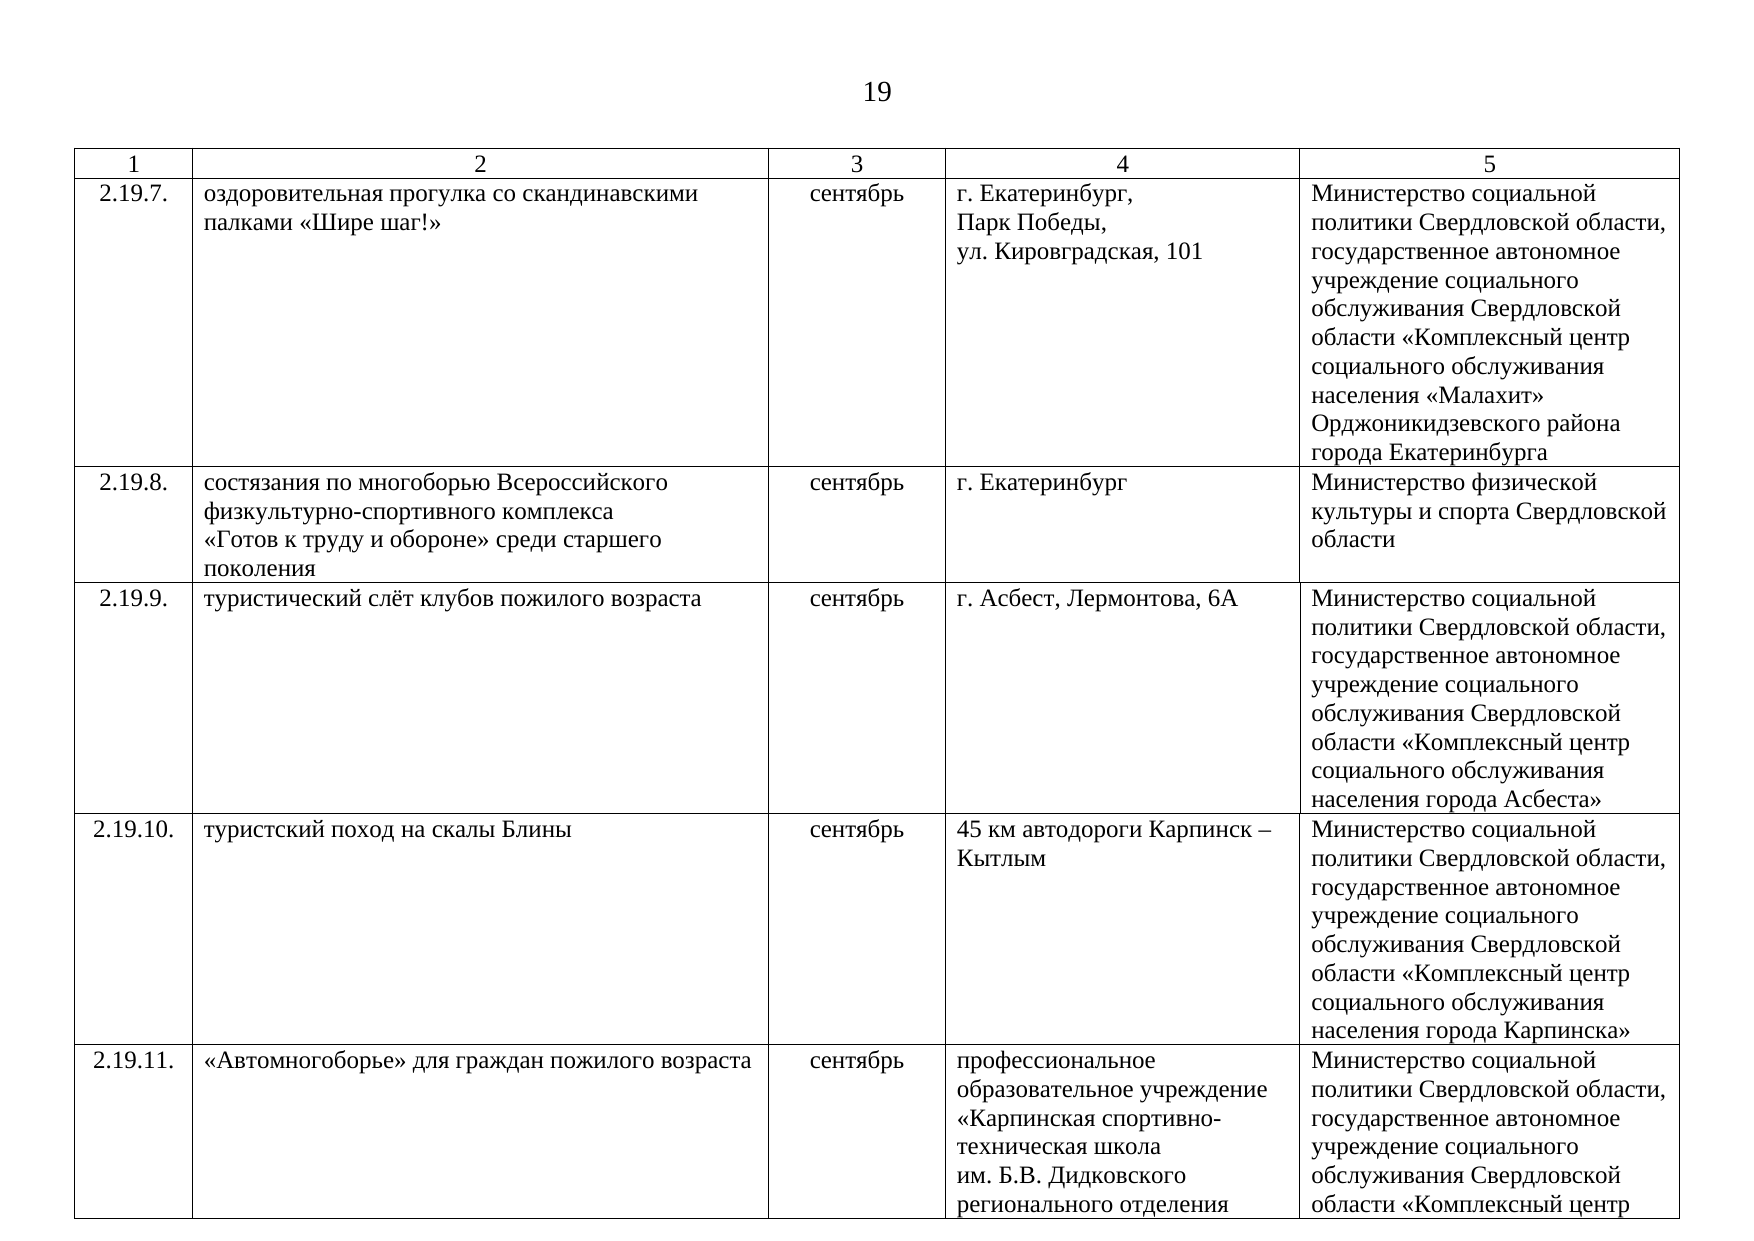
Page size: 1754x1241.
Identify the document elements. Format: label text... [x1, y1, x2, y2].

table_cell «Автомногоборье» для граждан пожилого возраста [193, 1045, 768, 1218]
table_cell туристический слёт клубов пожилого возраста [193, 583, 768, 813]
table_header 3 [769, 149, 945, 177]
table_cell профессиональное образовательное учреждение «Карпинская спортивно-техническая школа им. Б.В. Дидковского регионального отделения [946, 1045, 1299, 1218]
table_cell г. Асбест, Лермонтова, 6А [946, 583, 1300, 813]
table_cell Министерство социальной политики Свердловской области, государственное автономное учреждение социального обслуживания Свердловской области «Комплексный центр [1300, 1045, 1679, 1218]
table_cell сентябрь [769, 583, 945, 813]
table_cell 2.19.9. [75, 583, 192, 813]
table_cell сентябрь [769, 1045, 945, 1218]
table_cell 2.19.11. [75, 1045, 192, 1218]
table_cell 2.19.7. [75, 179, 192, 466]
table_cell сентябрь [769, 467, 945, 582]
table_cell Министерство социальной политики Свердловской области, государственное автономное учреждение социального обслуживания Свердловской области «Комплексный центр социального обслуживания населения «Малахит» Орджоникидзевского района города Екатеринбурга [1300, 179, 1679, 466]
table_cell Министерство социальной политики Свердловской области, государственное автономное учреждение социального обслуживания Свердловской области «Комплексный центр социального обслуживания населения города Карпинска» [1300, 814, 1679, 1044]
table_cell сентябрь [769, 179, 945, 466]
table_cell состязания по многоборью Всероссийского физкультурно-спортивного комплекса «Готов к труду и обороне» среди старшего поколения [193, 467, 768, 582]
table_header 4 [946, 149, 1299, 177]
table_cell сентябрь [769, 814, 945, 1044]
table_header 1 [75, 149, 192, 177]
table_header 2 [193, 149, 768, 177]
table_cell г. Екатеринбург, Парк Победы, ул. Кировградская, 101 [946, 179, 1299, 466]
table_cell туристский поход на скалы Блины [193, 814, 768, 1044]
table_cell 45 км автодороги Карпинск –Кытлым [946, 814, 1299, 1044]
table_cell 2.19.10. [75, 814, 192, 1044]
table_cell оздоровительная прогулка со скандинавскими палками «Шире шаг!» [193, 179, 768, 466]
table_cell Министерство физической культуры и спорта Свердловской области [1300, 467, 1679, 582]
table_cell г. Екатеринбург [946, 467, 1299, 582]
table_header 5 [1300, 149, 1679, 177]
table_cell 2.19.8. [75, 467, 192, 582]
table_cell Министерство социальной политики Свердловской области, государственное автономное учреждение социального обслуживания Свердловской области «Комплексный центр социального обслуживания населения города Асбеста» [1301, 583, 1679, 813]
